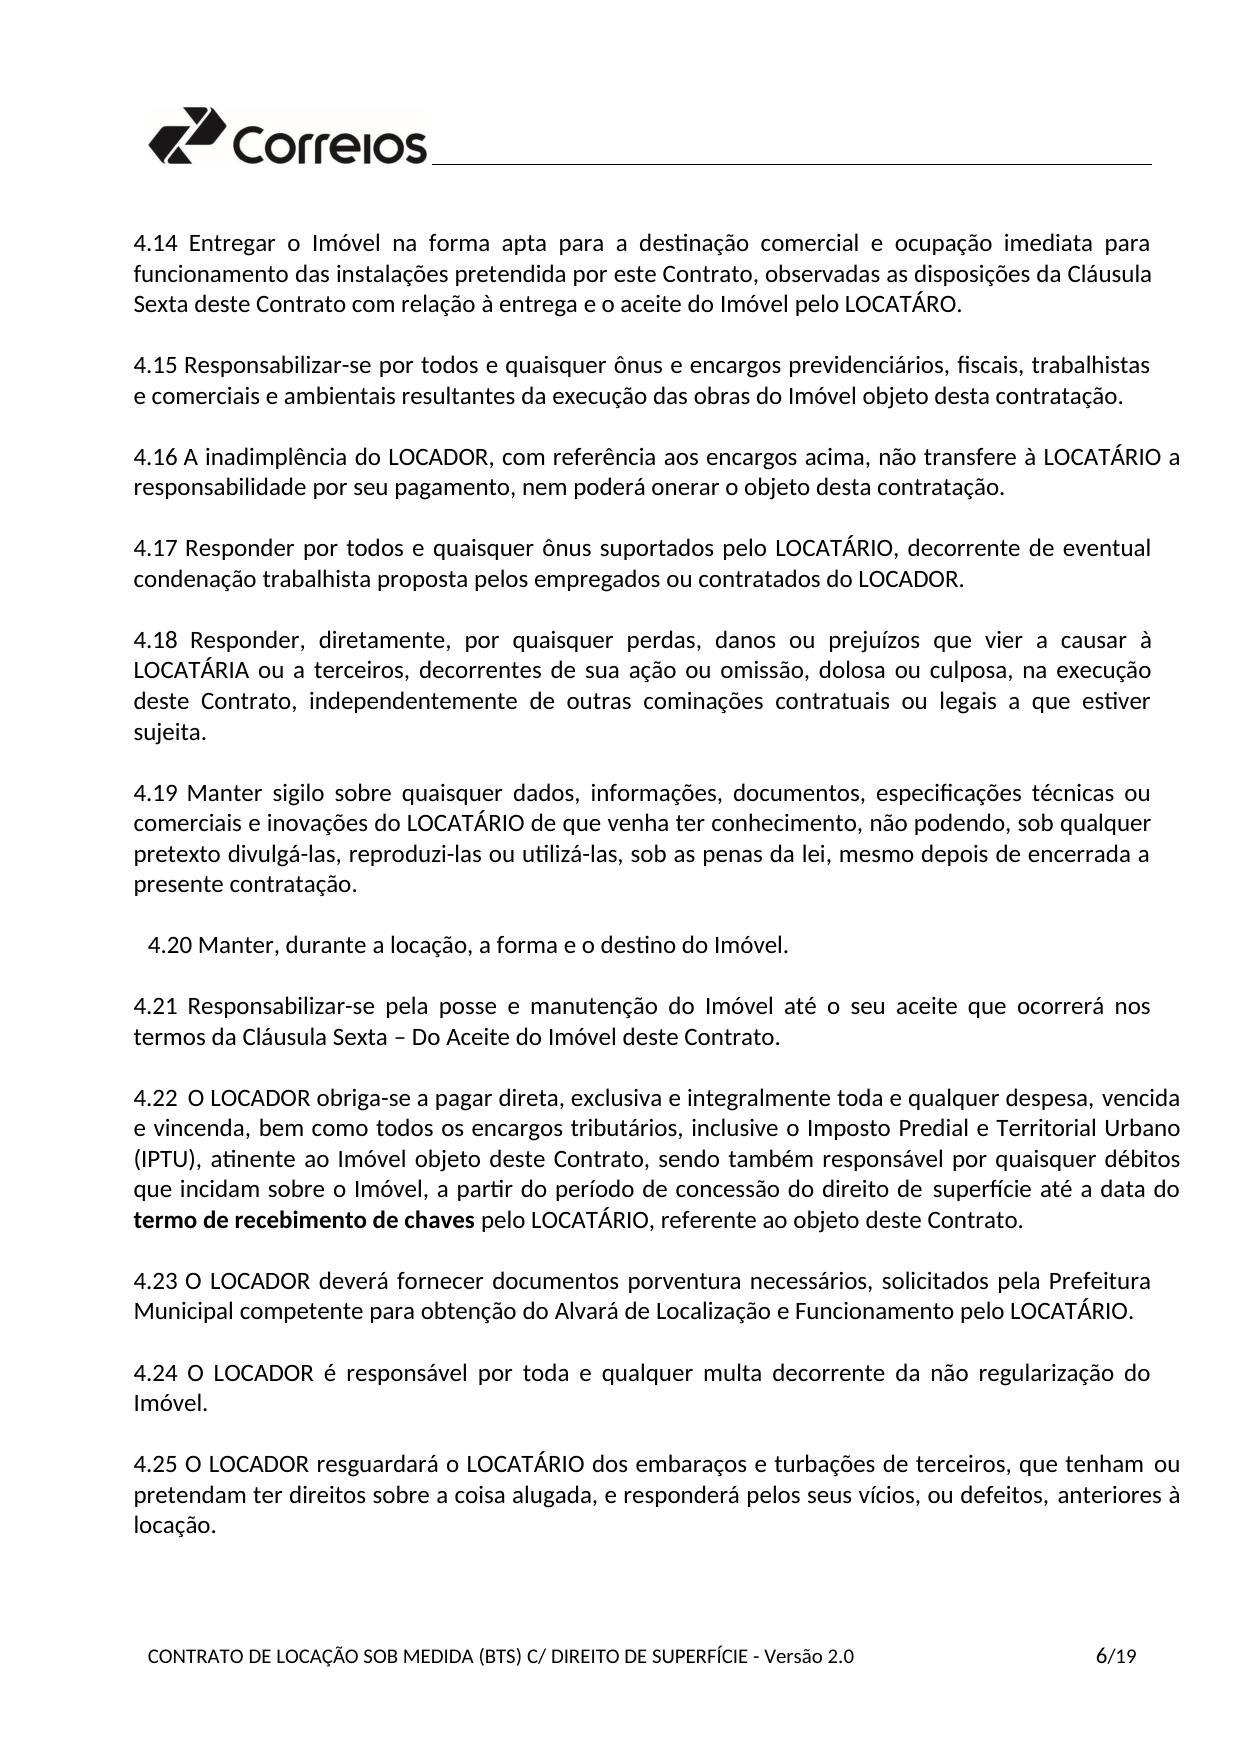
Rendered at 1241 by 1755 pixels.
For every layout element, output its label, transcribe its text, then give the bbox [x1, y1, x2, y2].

list O LOCADOR é responsável por toda e qualquer multa decorrente da não regularização do Imóvel. [133, 1357, 1152, 1418]
list Manter, durante a locação, a forma e o destino do Imóvel. [148, 929, 1180, 960]
list O LOCADOR deverá fornecer documentos porventura necessários, solicitados pela Prefeitura Municipal competente para obtenção do Alvará de Localização e Funcionamento pelo LOCATÁRIO. [133, 1265, 1152, 1326]
list Responsabilizar-se pela posse e manutenção do Imóvel até o seu aceite que ocorrerá nos termos da Cláusula Sexta – Do Aceite do Imóvel deste Contrato. [133, 990, 1152, 1051]
list Manter sigilo sobre quaisquer dados, informações, documentos, especificações técnicas ou comerciais e inovações do LOCATÁRIO de que venha ter conhecimento, não podendo, sob qualquer pretexto divulgá-las, reproduzi-las ou utilizá-las, sob as penas da lei, mesmo depois de encerrada a presente contratação. [133, 777, 1152, 899]
list A inadimplência do LOCADOR, com referência aos encargos acima, não transfere à LOCATÁRIO a responsabilidade por seu pagamento, nem poderá onerar o objeto desta contratação. [133, 441, 1180, 502]
list Responder por todos e quaisquer ônus suportados pelo LOCATÁRIO, decorrente de eventual condenação trabalhista proposta pelos empregados ou contratados do LOCADOR. [133, 533, 1152, 594]
list O LOCADOR obriga-se a pagar direta, exclusiva e integralmente toda e qualquer despesa, vencida e vincenda, bem como todos os encargos tributários, inclusive o Imposto Predial e Territorial Urbano (IPTU), atinente ao Imóvel objeto deste Contrato, sendo também responsável por quaisquer débitos que incidam sobre o Imóvel, a partir do período de concessão do direito de superfície até a data do termo de recebimento de chaves pelo LOCATÁRIO, referente ao objeto deste Contrato. [133, 1082, 1180, 1234]
list Responsabilizar-se por todos e quaisquer ônus e encargos previdenciários, fiscais, trabalhistas e comerciais e ambientais resultantes da execução das obras do Imóvel objeto desta contratação. [133, 349, 1152, 410]
list Responder, diretamente, por quaisquer perdas, danos ou prejuízos que vier a causar à LOCATÁRIA ou a terceiros, decorrentes de sua ação ou omissão, dolosa ou culposa, na execução deste Contrato, independentemente de outras cominações contratuais ou legais a que estiver sujeita. [133, 624, 1152, 746]
list Entregar o Imóvel na forma apta para a destinação comercial e ocupação imediata para funcionamento das instalações pretendida por este Contrato, observadas as disposições da Cláusula Sexta deste Contrato com relação à entrega e o aceite do Imóvel pelo LOCATÁRO. [133, 227, 1152, 319]
list O LOCADOR resguardará o LOCATÁRIO dos embaraços e turbações de terceiros, que tenham ou pretendam ter direitos sobre a coisa alugada, e responderá pelos seus vícios, ou defeitos, anteriores à locação. [133, 1448, 1180, 1540]
